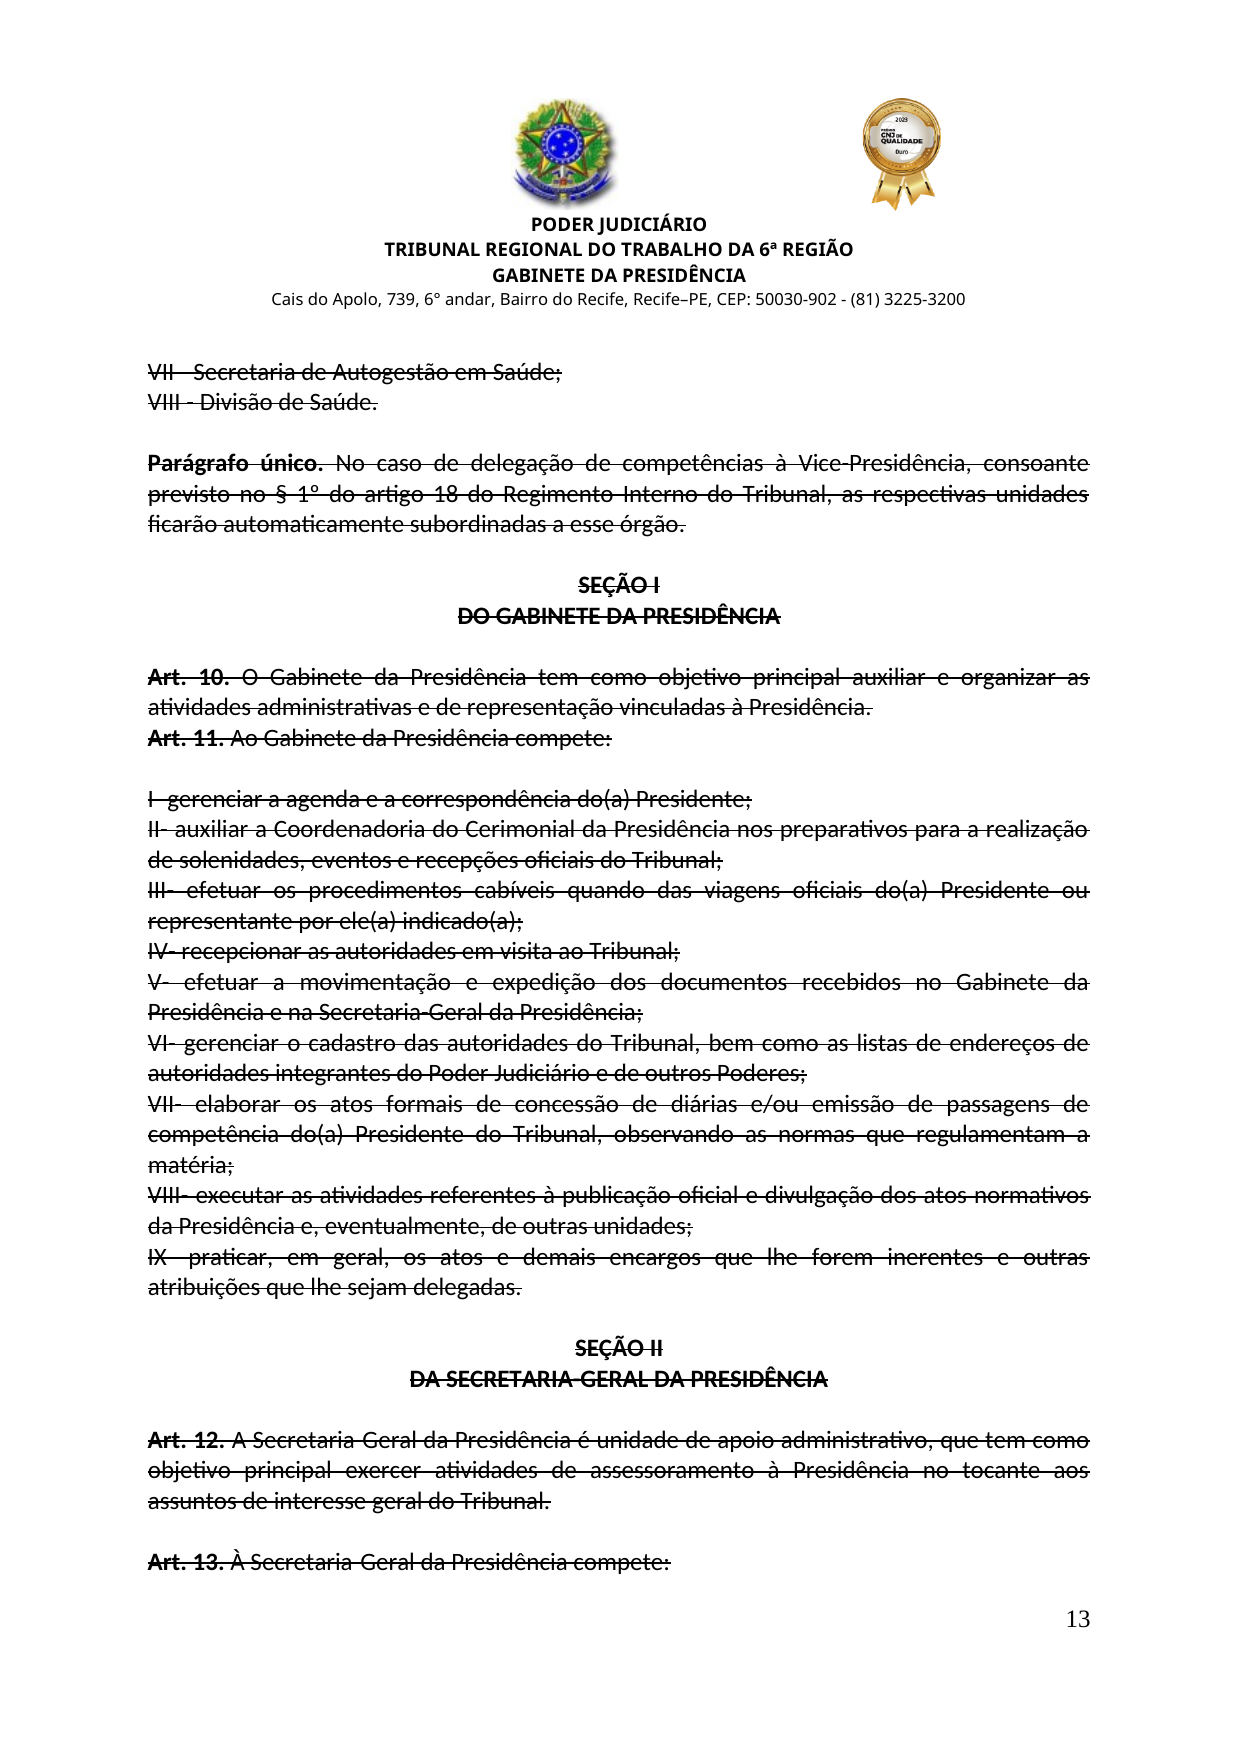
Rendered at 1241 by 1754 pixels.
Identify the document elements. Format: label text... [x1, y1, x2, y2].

text V- efetuar a movimentação e expedição dos documentos recebidos no Gabinete da Presidência e na Secretaria-Geral da Presidência; [147, 984, 1090, 1027]
text IV- recepcionar as autoridades em visita ao Tribunal; [147, 936, 1090, 966]
text II- auxiliar a Coordenadoria do Cerimonial da Presidência nos preparativos para a realização de solenidades, eventos e recepções oficiais do Tribunal; [147, 831, 1090, 874]
text IX- praticar, em geral, os atos e demais encargos que lhe forem inerentes e outras atribuições que lhe sejam delegadas. [147, 1258, 1090, 1302]
text IX- praticar, em geral, os atos e demais encargos que lhe forem inerentes e outras atribuições que lhe sejam delegadas. [147, 1241, 1090, 1257]
text Art. 11. Ao Gabinete da Presidência compete: [147, 722, 1090, 752]
text VI- gerenciar o cadastro das autoridades do Tribunal, bem como as listas de endereços de autoridades integrantes do Poder Judiciário e de outros Poderes; [147, 1045, 1090, 1088]
text II- auxiliar a Coordenadoria do Cerimonial da Presidência nos preparativos para a realização de solenidades, eventos e recepções oficiais do Tribunal; [147, 813, 1090, 830]
text VI- gerenciar o cadastro das autoridades do Tribunal, bem como as listas de endereços de autoridades integrantes do Poder Judiciário e de outros Poderes; [147, 1027, 1090, 1044]
text VII- elaborar os atos formais de concessão de diárias e/ou emissão de passagens de competência do(a) Presidente do Tribunal, observando as normas que regulamentam a matéria; [147, 1106, 1090, 1135]
text VII- elaborar os atos formais de concessão de diárias e/ou emissão de passagens de competência do(a) Presidente do Tribunal, observando as normas que regulamentam a matéria; [147, 1136, 1090, 1180]
text Art. 12. A Secretaria-Geral da Presidência é unidade de apoio administrativo, que tem como objetivo principal exercer atividades de assessoramento à Presidência no tocante aos assuntos de interesse geral do Tribunal. [147, 1442, 1090, 1471]
text VII- elaborar os atos formais de concessão de diárias e/ou emissão de passagens de competência do(a) Presidente do Tribunal, observando as normas que regulamentam a matéria; [147, 1088, 1090, 1105]
text Art. 12. A Secretaria-Geral da Presidência é unidade de apoio administrativo, que tem como objetivo principal exercer atividades de assessoramento à Presidência no tocante aos assuntos de interesse geral do Tribunal. [147, 1472, 1090, 1515]
text Art. 12. A Secretaria-Geral da Presidência é unidade de apoio administrativo, que tem como objetivo principal exercer atividades de assessoramento à Presidência no tocante aos assuntos de interesse geral do Tribunal. [147, 1424, 1090, 1440]
text DA SECRETARIA-GERAL DA PRESIDÊNCIA [147, 1363, 1090, 1393]
text SEÇÃO I [147, 569, 1090, 600]
text VIII- executar as atividades referentes à publicação oficial e divulgação dos atos normativos da Presidência e, eventualmente, de outras unidades; [147, 1197, 1090, 1241]
text I- gerenciar a agenda e a correspondência do(a) Presidente; [147, 783, 1090, 813]
text III- efetuar os procedimentos cabíveis quando das viagens oficiais do(a) Presidente ou representante por ele(a) indicado(a); [147, 892, 1090, 936]
text Art. 10. O Gabinete da Presidência tem como objetivo principal auxiliar e organizar as atividades administrativas e de representação vinculadas à Presidência. [147, 661, 1090, 677]
text VII - Secretaria de Autogestão em Saúde; [147, 356, 1090, 386]
text DO GABINETE DA PRESIDÊNCIA [147, 600, 1090, 630]
text VIII - Divisão de Saúde. [147, 386, 1090, 417]
text SEÇÃO II [147, 1332, 1090, 1363]
text VIII- executar as atividades referentes à publicação oficial e divulgação dos atos normativos da Presidência e, eventualmente, de outras unidades; [147, 1180, 1090, 1196]
text Art. 10. O Gabinete da Presidência tem como objetivo principal auxiliar e organizar as atividades administrativas e de representação vinculadas à Presidência. [147, 679, 1090, 722]
text Art. 13. À Secretaria-Geral da Presidência compete: [147, 1546, 1090, 1576]
text Parágrafo único. No caso de delegação de competências à Vice-Presidência, consoante previsto no § 1º do artigo 18 do Regimento Interno do Tribunal, as respectivas unidades ficarão automaticamente subordinadas a esse órgão. [147, 465, 1090, 539]
text V- efetuar a movimentação e expedição dos documentos recebidos no Gabinete da Presidência e na Secretaria-Geral da Presidência; [147, 966, 1090, 983]
text III- efetuar os procedimentos cabíveis quando das viagens oficiais do(a) Presidente ou representante por ele(a) indicado(a); [147, 874, 1090, 891]
text Parágrafo único. No caso de delegação de competências à Vice-Presidência, consoante previsto no § 1º do artigo 18 do Regimento Interno do Tribunal, as respectivas unidades ficarão automaticamente subordinadas a esse órgão. [147, 447, 1090, 464]
